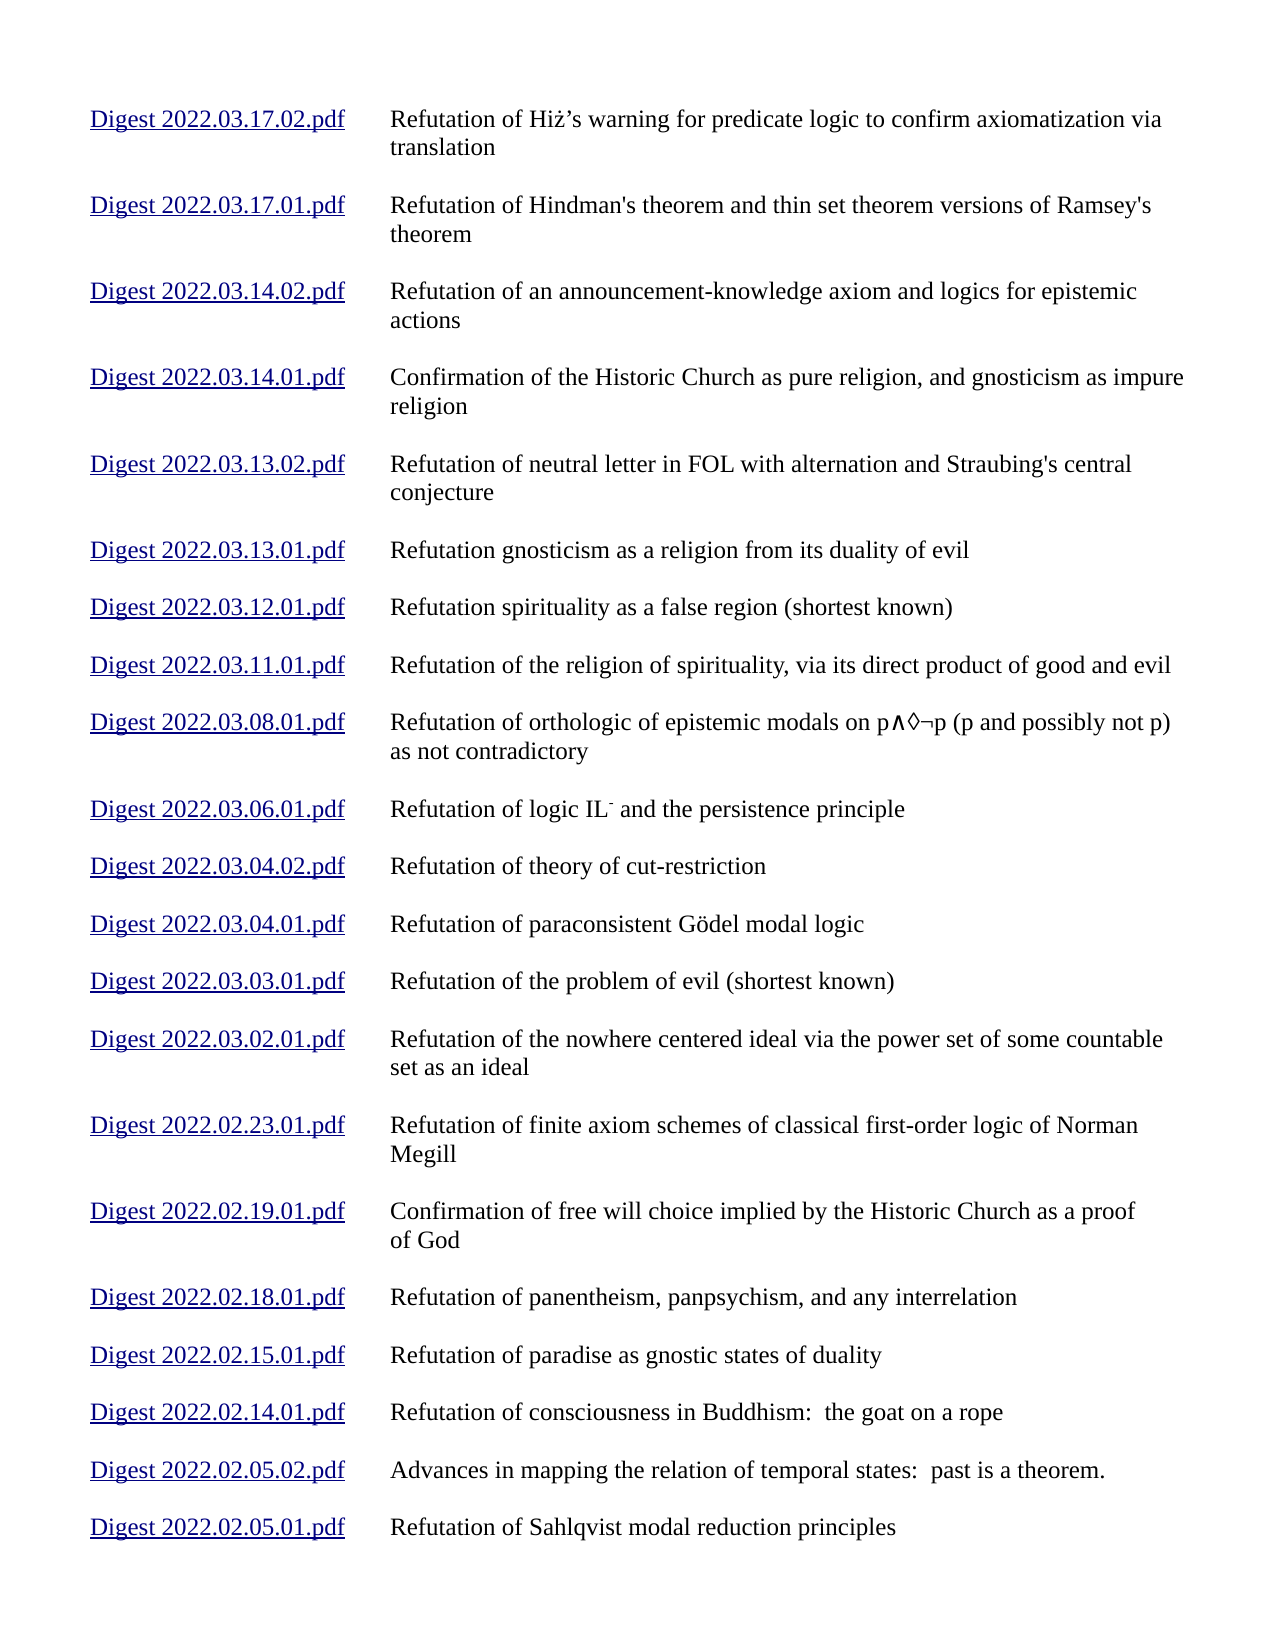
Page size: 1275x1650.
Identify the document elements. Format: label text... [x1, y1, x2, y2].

text Digest 2022.02.05.01.pdf Refutation of Sahlqvist modal reduction principles [90, 1512, 1185, 1541]
text Digest 2022.03.03.01.pdf Refutation of the problem of evil (shortest known) [90, 966, 1185, 995]
text Digest 2022.03.04.02.pdf Refutation of theory of cut-restriction [90, 851, 1185, 880]
text Digest 2022.02.19.01.pdf Confirmation of free will choice implied by the Historic Church as a proof of God [90, 1196, 1185, 1254]
text Digest 2022.03.13.01.pdf Refutation gnosticism as a religion from its duality of evil [90, 535, 1185, 564]
text Digest 2022.03.13.02.pdf Refutation of neutral letter in FOL with alternation and Straubing's central conjecture [90, 449, 1185, 506]
text Digest 2022.03.04.01.pdf Refutation of paraconsistent Gödel modal logic [90, 909, 1185, 937]
text Digest 2022.02.23.01.pdf Refutation of finite axiom schemes of classical first-order logic of Norman Megill [90, 1110, 1185, 1167]
text Digest 2022.03.17.01.pdf Refutation of Hindman's theorem and thin set theorem versions of Ramsey's theorem [90, 190, 1185, 247]
text Digest 2022.02.05.02.pdf Advances in mapping the relation of temporal states: past is a theorem. [90, 1455, 1185, 1484]
text Digest 2022.03.02.01.pdf Refutation of the nowhere centered ideal via the power set of some countable set as an ideal [90, 1024, 1185, 1081]
text Digest 2022.02.15.01.pdf Refutation of paradise as gnostic states of duality [90, 1340, 1185, 1369]
text Digest 2022.03.08.01.pdf Refutation of orthologic of epistemic modals on p∧◊¬p (p and possibly not p) as not contradictory [90, 707, 1185, 765]
text Digest 2022.03.17.02.pdf Refutation of Hiż’s warning for predicate logic to confirm axiomatization via translation [90, 104, 1185, 161]
text Digest 2022.03.06.01.pdf Refutation of logic IL- and the persistence principle [90, 794, 1185, 822]
text Digest 2022.03.14.01.pdf Confirmation of the Historic Church as pure religion, and gnosticism as impure religion [90, 362, 1185, 420]
text Digest 2022.02.18.01.pdf Refutation of panentheism, panpsychism, and any interrelation [90, 1282, 1185, 1311]
text Digest 2022.02.14.01.pdf Refutation of consciousness in Buddhism: the goat on a rope [90, 1397, 1185, 1426]
text Digest 2022.03.11.01.pdf Refutation of the religion of spirituality, via its direct product of good and evil [90, 650, 1185, 679]
text Digest 2022.03.12.01.pdf Refutation spirituality as a false region (shortest known) [90, 592, 1185, 621]
text Digest 2022.03.14.02.pdf Refutation of an announcement-knowledge axiom and logics for epistemic actions [90, 276, 1185, 334]
